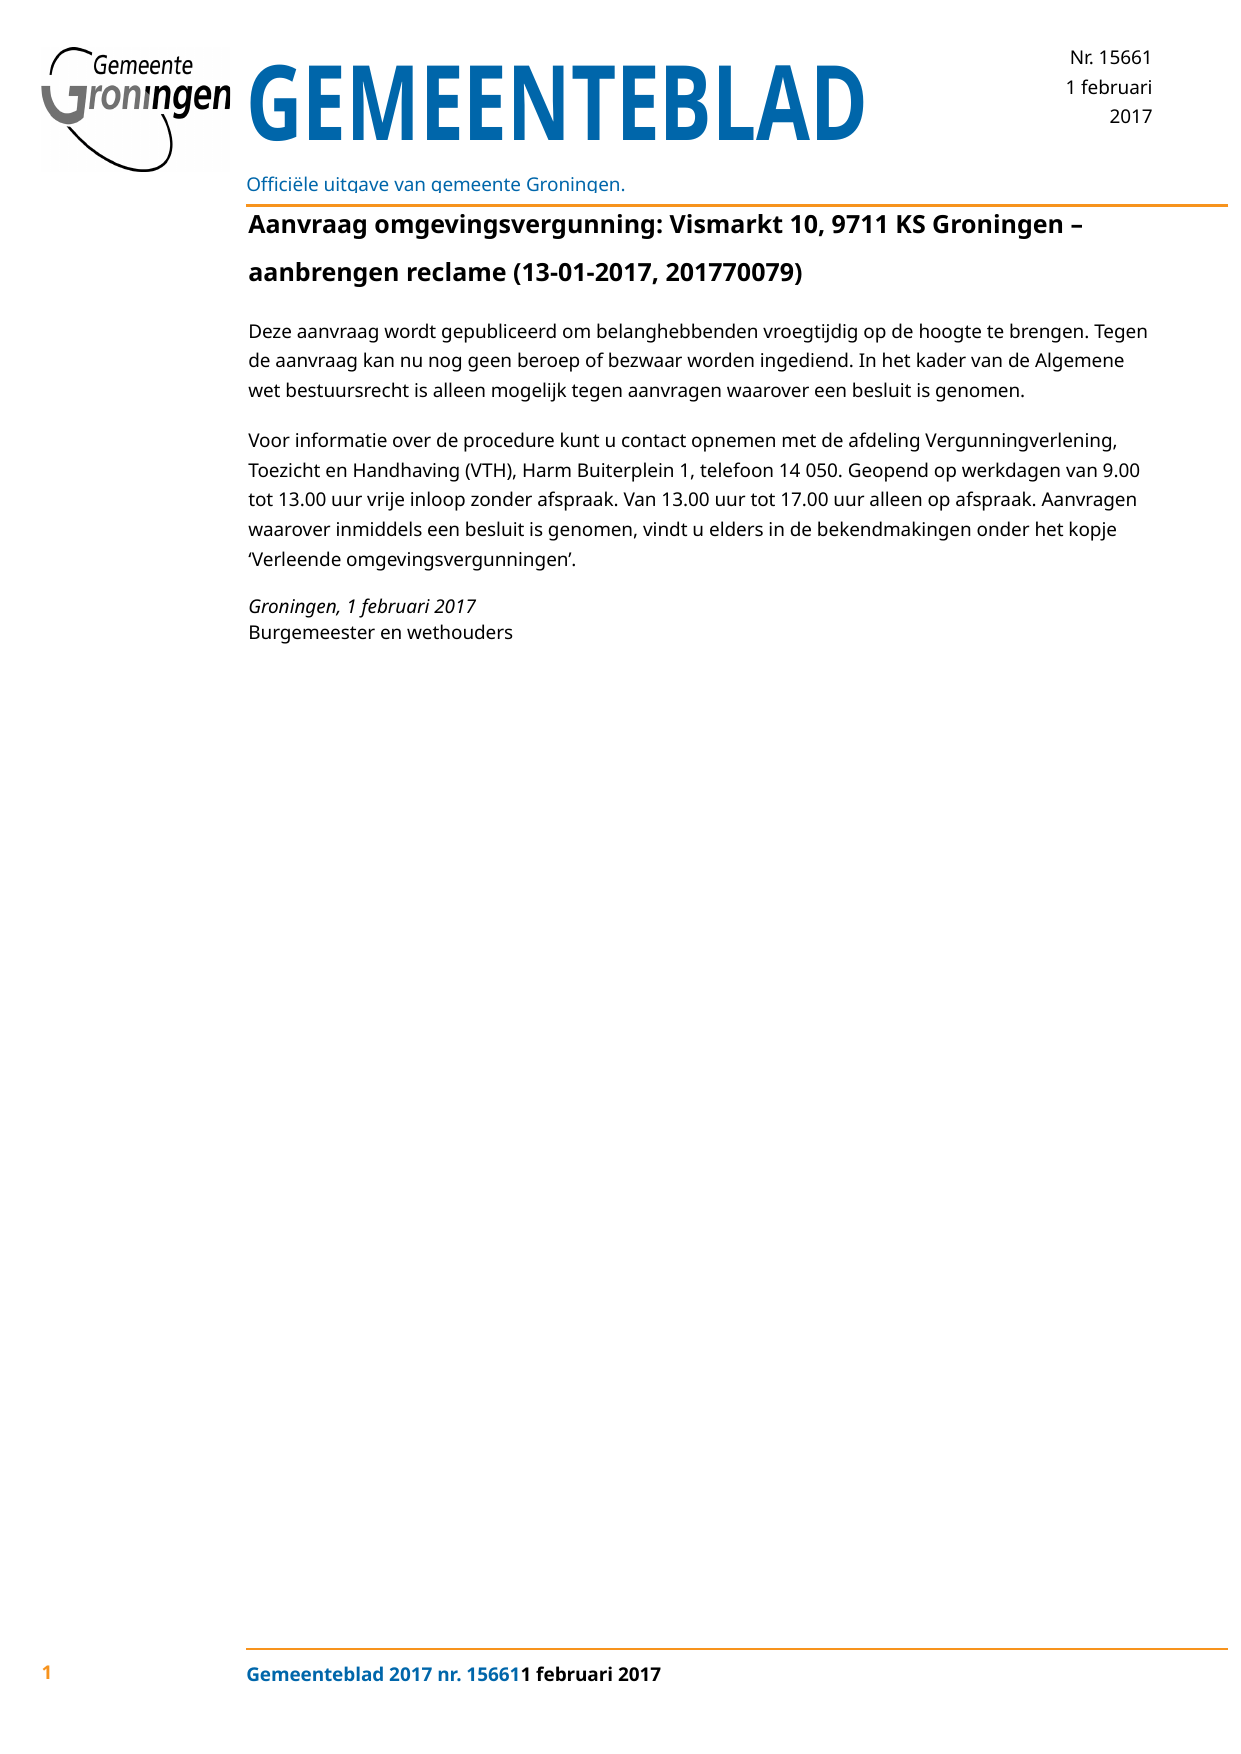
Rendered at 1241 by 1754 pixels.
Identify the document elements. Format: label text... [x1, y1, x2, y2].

text Aanvraag omgevingsvergunning: Vismarkt 10, 9711 KS Groningen – aanbrengen reclame (13-01-2017, 201770079) [248, 207, 1152, 288]
text Voor informatie over de procedure kunt u contact opnemen met de afdeling Vergunningverlening, Toezicht en Handhaving (VTH), Harm Buiterplein 1, telefoon 14 050. Geopend op werkdagen van 9.00 tot 13.00 uur vrije inloop zonder afspraak. Van 13.00 uur tot 17.00 uur alleen op afspraak. Aanvragen waarover inmiddels een besluit is genomen, vindt u elders in de bekendmakingen onder het kopje ‘Verleende omgevingsvergunningen’. [248, 427, 1152, 572]
text Deze aanvraag wordt gepubliceerd om belanghebbenden vroegtijdig op de hoogte te brengen. Tegen de aanvraag kan nu nog geen beroep of bezwaar worden ingediend. In het kader van de Algemene wet bestuursrecht is alleen mogelijk tegen aanvragen waarover een besluit is genomen. [248, 318, 1152, 403]
text Burgemeester en wethouders [248, 619, 1152, 645]
picture [41, 47, 231, 172]
text Groningen, 1 februari 2017 [248, 594, 1152, 619]
